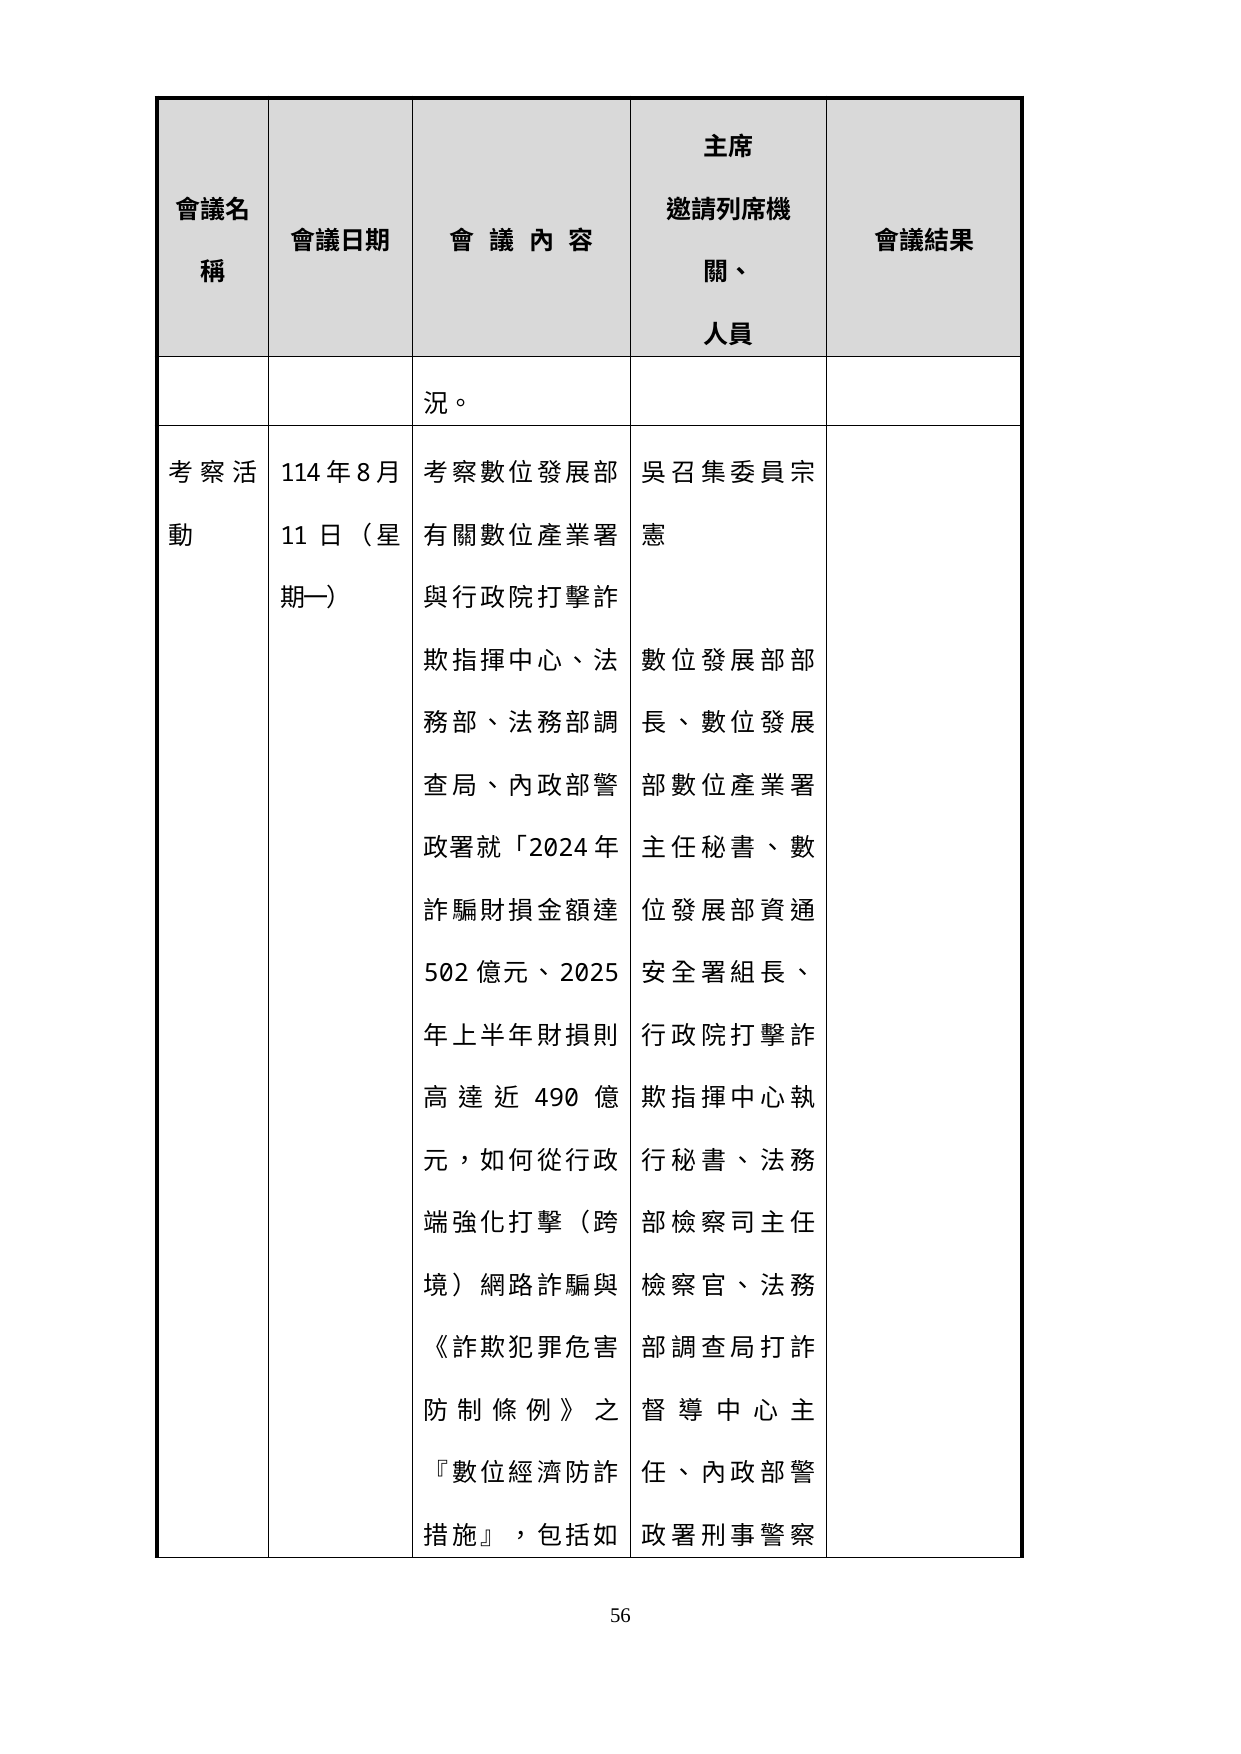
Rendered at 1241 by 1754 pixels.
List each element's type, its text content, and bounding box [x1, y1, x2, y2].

table_header 會議名稱 [159, 100, 268, 356]
table_cell [827, 426, 1020, 1557]
table_cell 考察數位發展部有關數位產業署與行政院打擊詐欺指揮中心、法務部、法務部調查局、內政部警政署就「2024年詐騙財損金額達502億元、2025年上半年財損則高達近490億元，如何從行政端強化打擊（跨境）網路詐騙與《詐欺犯罪危害防制條例》之『數位經濟防詐措施』，包括如 [413, 426, 630, 1557]
table_cell 況。 [413, 357, 630, 425]
table_cell [269, 357, 412, 425]
table_cell 考察活動 [159, 426, 268, 1557]
table_header 會議內容 [413, 100, 630, 356]
table_cell [631, 357, 826, 425]
table_cell 114年8月11日（星期一） [269, 426, 412, 1557]
table_cell [827, 357, 1020, 425]
table_header 會議日期 [269, 100, 412, 356]
table_header 主席 邀請列席機關、 人員 [631, 100, 826, 356]
table_cell 吳召集委員宗憲 數位發展部部長、數位發展部數位產業署主任秘書、數位發展部資通安全署組長、行政院打擊詐欺指揮中心執行秘書、法務部檢察司主任檢察官、法務部調查局打詐督導中心主任、內政部警政署刑事警察 [631, 426, 826, 1557]
table_header 會議結果 [827, 100, 1020, 356]
table_cell [159, 357, 268, 425]
